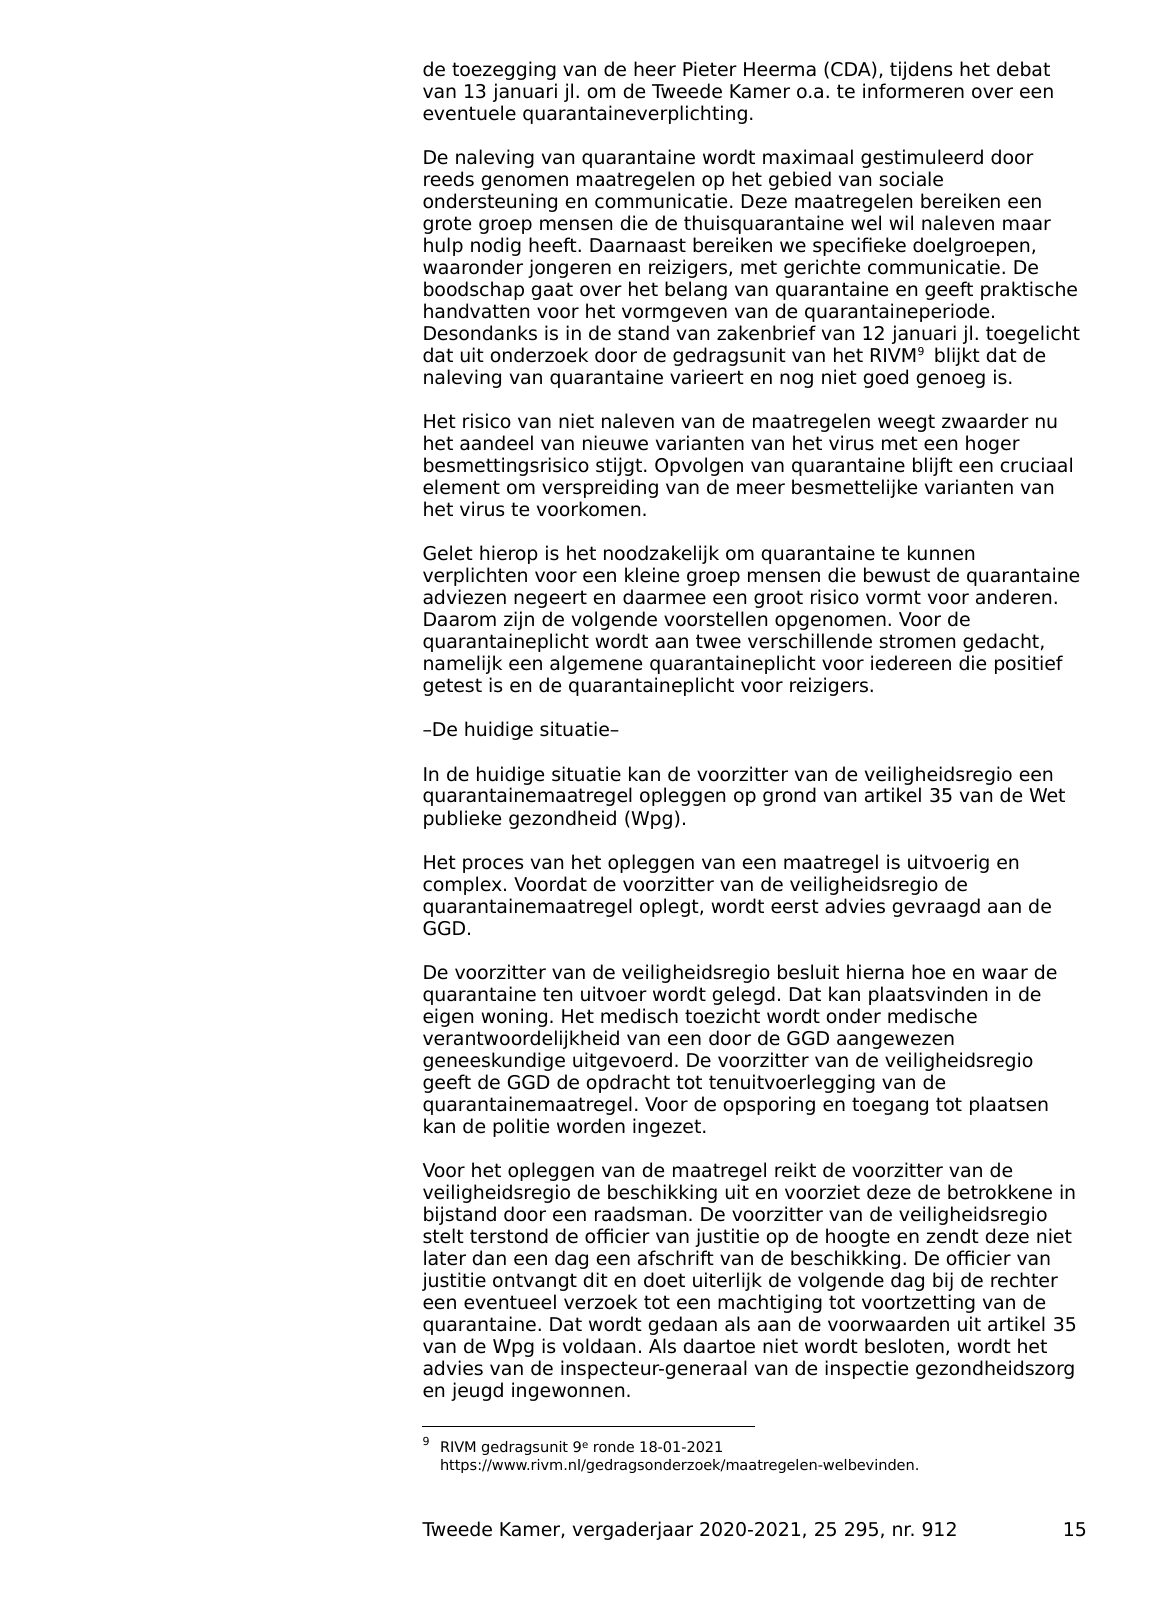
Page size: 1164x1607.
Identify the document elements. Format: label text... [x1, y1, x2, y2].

text Het risico van niet naleven van de maatregelen weegt zwaarder nu het aandeel van nieuwe varianten van het virus met een hoger besmettingsrisico stijgt. Opvolgen van quarantaine blijft een cruciaal element om verspreiding van de meer besmettelijke varianten van het virus te voorkomen. [422, 411, 1087, 521]
text de toezegging van de heer Pieter Heerma (CDA), tijdens het debat van 13 januari jl. om de Tweede Kamer o.a. te informeren over een eventuele quarantaineverplichting. [422, 59, 1087, 125]
text In de huidige situatie kan de voorzitter van de veiligheidsregio een quarantainemaatregel opleggen op grond van artikel 35 van de Wet publieke gezondheid (Wpg). [422, 763, 1087, 829]
text Het proces van het opleggen van een maatregel is uitvoerig en complex. Voordat de voorzitter van de veiligheidsregio de quarantainemaatregel oplegt, wordt eerst advies gevraagd aan de GGD. [422, 852, 1087, 939]
text De voorzitter van de veiligheidsregio besluit hierna hoe en waar de quarantaine ten uitvoer wordt gelegd. Dat kan plaatsvinden in de eigen woning. Het medisch toezicht wordt onder medische verantwoordelijkheid van een door de GGD aangewezen geneeskundige uitgevoerd. De voorzitter van de veiligheidsregio geeft de GGD de opdracht tot tenuitvoerlegging van de quarantainemaatregel. Voor de opsporing en toegang tot plaatsen kan de politie worden ingezet. [422, 962, 1087, 1137]
text De naleving van quarantaine wordt maximaal gestimuleerd door reeds genomen maatregelen op het gebied van sociale ondersteuning en communicatie. Deze maatregelen bereiken een grote groep mensen die de thuisquarantaine wel wil naleven maar hulp nodig heeft. Daarnaast bereiken we specifieke doelgroepen, waaronder jongeren en reizigers, met gerichte communicatie. De boodschap gaat over het belang van quarantaine en geeft praktische handvatten voor het vormgeven van de quarantaineperiode. Desondanks is in de stand van zakenbrief van 12 januari jl. toegelicht dat uit onderzoek door de gedragsunit van het RIVM blijkt dat de naleving van quarantaine varieert en nog niet goed genoeg is. [422, 147, 1087, 389]
text Gelet hierop is het noodzakelijk om quarantaine te kunnen verplichten voor een kleine groep mensen die bewust de quarantaine adviezen negeert en daarmee een groot risico vormt voor anderen. Daarom zijn de volgende voorstellen opgenomen. Voor de quarantaineplicht wordt aan twee verschillende stromen gedacht, namelijk een algemene quarantaineplicht voor iedereen die positief getest is en de quarantaineplicht voor reizigers. [422, 543, 1087, 697]
subtitle –De huidige situatie– [422, 719, 1087, 741]
text Voor het opleggen van de maatregel reikt de voorzitter van de veiligheidsregio de beschikking uit en voorziet deze de betrokkene in bijstand door een raadsman. De voorzitter van de veiligheidsregio stelt terstond de officier van justitie op de hoogte en zendt deze niet later dan een dag een afschrift van de beschikking. De officier van justitie ontvangt dit en doet uiterlijk de volgende dag bij de rechter een eventueel verzoek tot een machtiging tot voortzetting van de quarantaine. Dat wordt gedaan als aan de voorwaarden uit artikel 35 van de Wpg is voldaan. Als daartoe niet wordt besloten, wordt het advies van de inspecteur-generaal van de inspectie gezondheidszorg en jeugd ingewonnen. [422, 1160, 1087, 1401]
text RIVM gedragsunit 9e ronde 18-01-2021 https://www.rivm.nl/gedragsonderzoek/maatregelen-welbevinden. [422, 1435, 1087, 1474]
